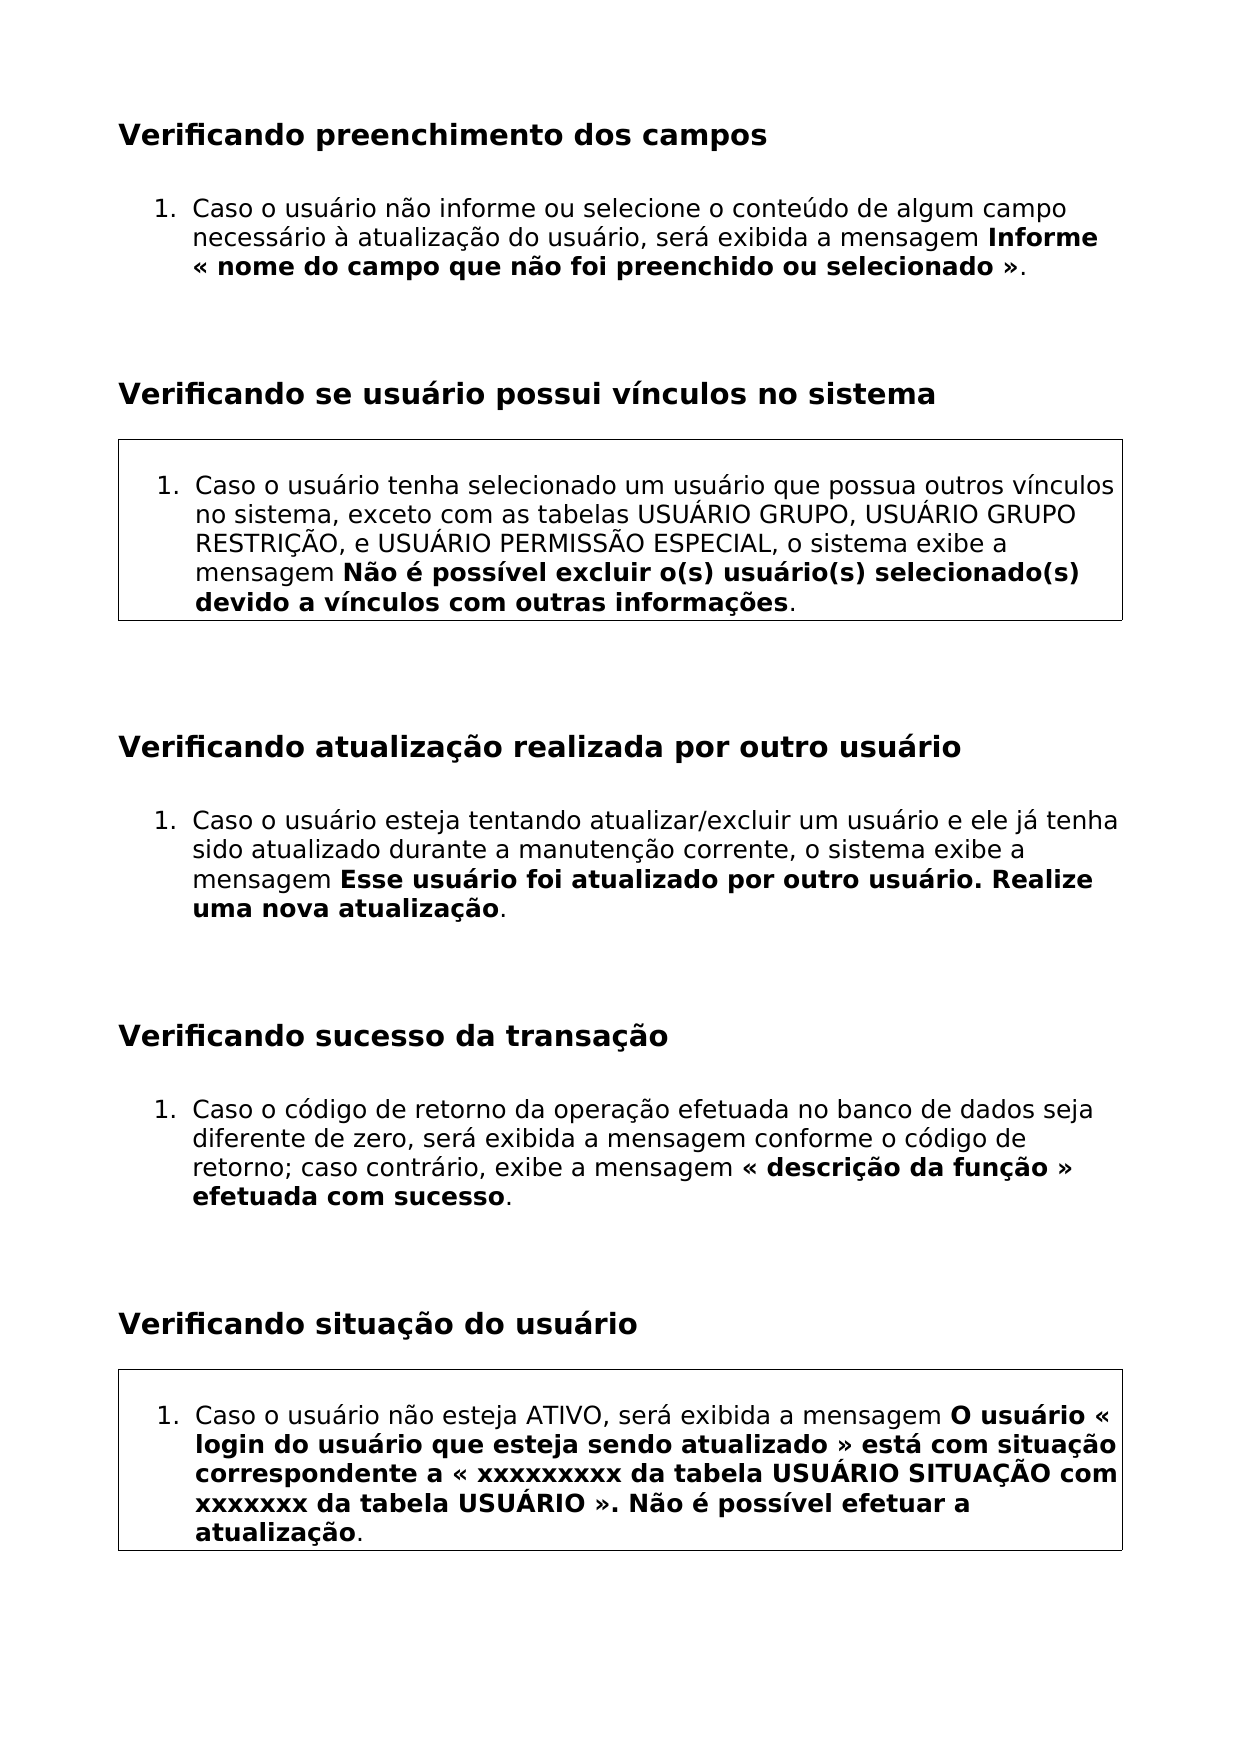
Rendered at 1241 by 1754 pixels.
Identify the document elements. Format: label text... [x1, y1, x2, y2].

subtitle Verificando se usuário possui vínculos no sistema [118, 377, 1122, 411]
table_header Caso o usuário tenha selecionado um usuário que possua outros vínculos no sistema, exceto com as tabelas USUÁRIO GRUPO, USUÁRIO GRUPO RESTRIÇÃO, e USUÁRIO PERMISSÃO ESPECIAL, o sistema exibe a mensagem Não é possível excluir o(s) usuário(s) selecionado(s) devido a vínculos com outras informações. [119, 440, 1122, 620]
table_header Caso o usuário não esteja ATIVO, será exibida a mensagem O usuário « login do usuário que esteja sendo atualizado » está com situação correspondente a « xxxxxxxxx da tabela USUÁRIO SITUAÇÃO com xxxxxxx da tabela USUÁRIO ». Não é possível efetuar a atualização. [119, 1370, 1122, 1550]
subtitle Verificando sucesso da transação [118, 1019, 1122, 1053]
subtitle Verificando situação do usuário [118, 1307, 1122, 1341]
list Caso o usuário não informe ou selecione o conteúdo de algum campo necessário à atualização do usuário, será exibida a mensagem Informe « nome do campo que não foi preenchido ou selecionado ». [177, 194, 1122, 282]
list Caso o usuário esteja tentando atualizar/excluir um usuário e ele já tenha sido atualizado durante a manutenção corrente, o sistema exibe a mensagem Esse usuário foi atualizado por outro usuário. Realize uma nova atualização. [177, 807, 1122, 923]
subtitle Verificando preenchimento dos campos [118, 118, 1122, 152]
subtitle Verificando atualização realizada por outro usuário [118, 731, 1122, 764]
list Caso o código de retorno da operação efetuada no banco de dados seja diferente de zero, será exibida a mensagem conforme o código de retorno; caso contrário, exibe a mensagem « descrição da função » efetuada com sucesso. [177, 1095, 1122, 1212]
